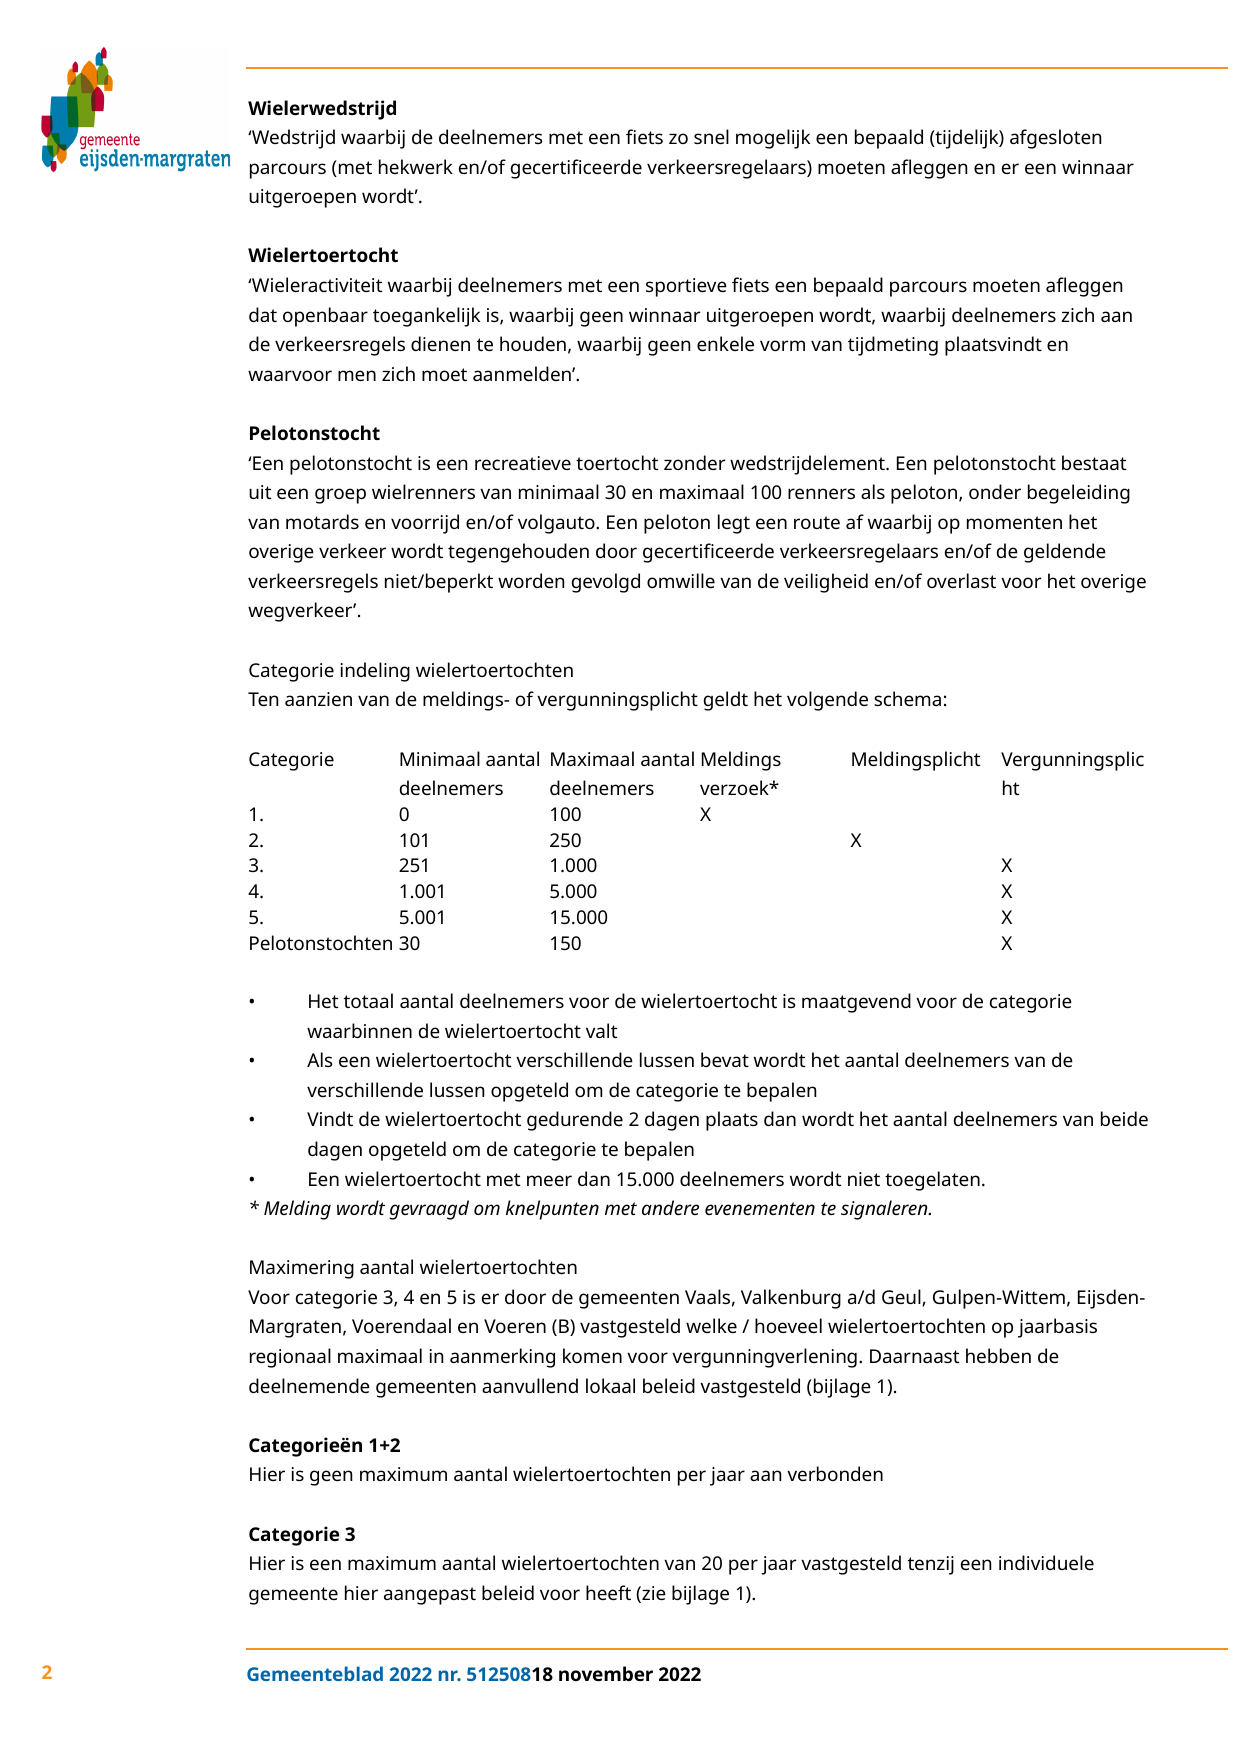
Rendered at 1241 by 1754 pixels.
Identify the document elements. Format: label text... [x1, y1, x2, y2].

table_cell [700, 904, 850, 930]
text * Melding wordt gevraagd om knelpunten met andere evenementen te signaleren. [248, 1195, 1152, 1221]
list Vindt de wielertoertocht gedurende 2 dagen plaats dan wordt het aantal deelnemers van beide dagen opgeteld om de categorie te bepalen [248, 1107, 1152, 1162]
table_cell X [850, 827, 1001, 852]
text Hier is een maximum aantal wielertoertochten van 20 per jaar vastgesteld tenzij een individuele gemeente hier aangepast beleid voor heeft (zie bijlage 1). [248, 1550, 1152, 1606]
table_header Meldings verzoek* [700, 746, 850, 801]
table_cell 1.000 [549, 853, 700, 878]
table_cell 2. [248, 827, 398, 852]
table_cell 100 [549, 801, 700, 827]
table_header Minimaal aantal deelnemers [399, 746, 549, 801]
text Wielerwedstrijd [248, 95, 1152, 121]
table_cell [850, 801, 1001, 827]
table_cell [1001, 827, 1152, 852]
text Voor categorie 3, 4 en 5 is er door de gemeenten Vaals, Valkenburg a/d Geul, Gulpen-Wittem, Eijsden-Margraten, Voerendaal en Voeren (B) vastgesteld welke / hoeveel wielertoertochten op jaarbasis regionaal maximaal in aanmerking komen voor vergunningverlening. Daarnaast hebben de deelnemende gemeenten aanvullend lokaal beleid vastgesteld (bijlage 1). [248, 1284, 1152, 1398]
table_cell [700, 827, 850, 852]
table_cell [700, 853, 850, 878]
table_cell [850, 904, 1001, 930]
text ‘Wedstrijd waarbij de deelnemers met een fiets zo snel mogelijk een bepaald (tijdelijk) afgesloten parcours (met hekwerk en/of gecertificeerde verkeersregelaars) moeten afleggen en er een winnaar uitgeroepen wordt’. [248, 124, 1152, 209]
picture [41, 47, 231, 172]
table_cell 5.001 [399, 904, 549, 930]
table_cell X [1001, 853, 1152, 878]
text Ten aanzien van de meldings- of vergunningsplicht geldt het volgende schema: [248, 686, 1152, 712]
table_cell 4. [248, 878, 398, 904]
table_cell [850, 853, 1001, 878]
table_header Categorie [248, 746, 398, 801]
text Maximering aantal wielertoertochten [248, 1254, 1152, 1280]
text ‘Wieleractiviteit waarbij deelnemers met een sportieve fiets een bepaald parcours moeten afleggen dat openbaar toegankelijk is, waarbij geen winnaar uitgeroepen wordt, waarbij deelnemers zich aan de verkeersregels dienen te houden, waarbij geen enkele vorm van tijdmeting plaatsvindt en waarvoor men zich moet aanmelden’. [248, 272, 1152, 387]
list Als een wielertoertocht verschillende lussen bevat wordt het aantal deelnemers van de verschillende lussen opgeteld om de categorie te bepalen [248, 1047, 1152, 1103]
table_cell 150 [549, 930, 700, 955]
table_header Vergunningsplicht [1001, 746, 1152, 801]
table_cell 101 [399, 827, 549, 852]
table_cell [700, 930, 850, 955]
table_cell 0 [399, 801, 549, 827]
table_header Meldingsplicht [850, 746, 1001, 801]
text Categorie indeling wielertoertochten [248, 657, 1152, 683]
text Hier is geen maximum aantal wielertoertochten per jaar aan verbonden [248, 1462, 1152, 1487]
table_cell X [1001, 930, 1152, 955]
table_cell X [700, 801, 850, 827]
table_cell [1001, 801, 1152, 827]
table_cell 5.000 [549, 878, 700, 904]
table_cell 1.001 [399, 878, 549, 904]
table_cell 30 [399, 930, 549, 955]
table_header Maximaal aantal deelnemers [549, 746, 700, 801]
text Categorieën 1+2 [248, 1432, 1152, 1458]
list Het totaal aantal deelnemers voor de wielertoertocht is maatgevend voor de categorie waarbinnen de wielertoertocht valt [248, 988, 1152, 1043]
table_cell [850, 878, 1001, 904]
table_cell 3. [248, 853, 398, 878]
table_cell [700, 878, 850, 904]
table_cell 251 [399, 853, 549, 878]
table_cell Pelotonstochten [248, 930, 398, 955]
table_cell X [1001, 904, 1152, 930]
table_cell [850, 930, 1001, 955]
text Pelotonstocht [248, 420, 1152, 446]
table_cell X [1001, 878, 1152, 904]
text Categorie 3 [248, 1521, 1152, 1546]
table_cell 5. [248, 904, 398, 930]
text ‘Een pelotonstocht is een recreatieve toertocht zonder wedstrijdelement. Een pelotonstocht bestaat uit een groep wielrenners van minimaal 30 en maximaal 100 renners als peloton, onder begeleiding van motards en voorrijd en/of volgauto. Een peloton legt een route af waarbij op momenten het overige verkeer wordt tegengehouden door gecertificeerde verkeersregelaars en/of de geldende verkeersregels niet/beperkt worden gevolgd omwille van de veiligheid en/of overlast voor het overige wegverkeer’. [248, 450, 1152, 623]
text Wielertoertocht [248, 243, 1152, 268]
table_cell 1. [248, 801, 398, 827]
list Een wielertoertocht met meer dan 15.000 deelnemers wordt niet toegelaten. [248, 1166, 1152, 1191]
table_cell 15.000 [549, 904, 700, 930]
table_cell 250 [549, 827, 700, 852]
